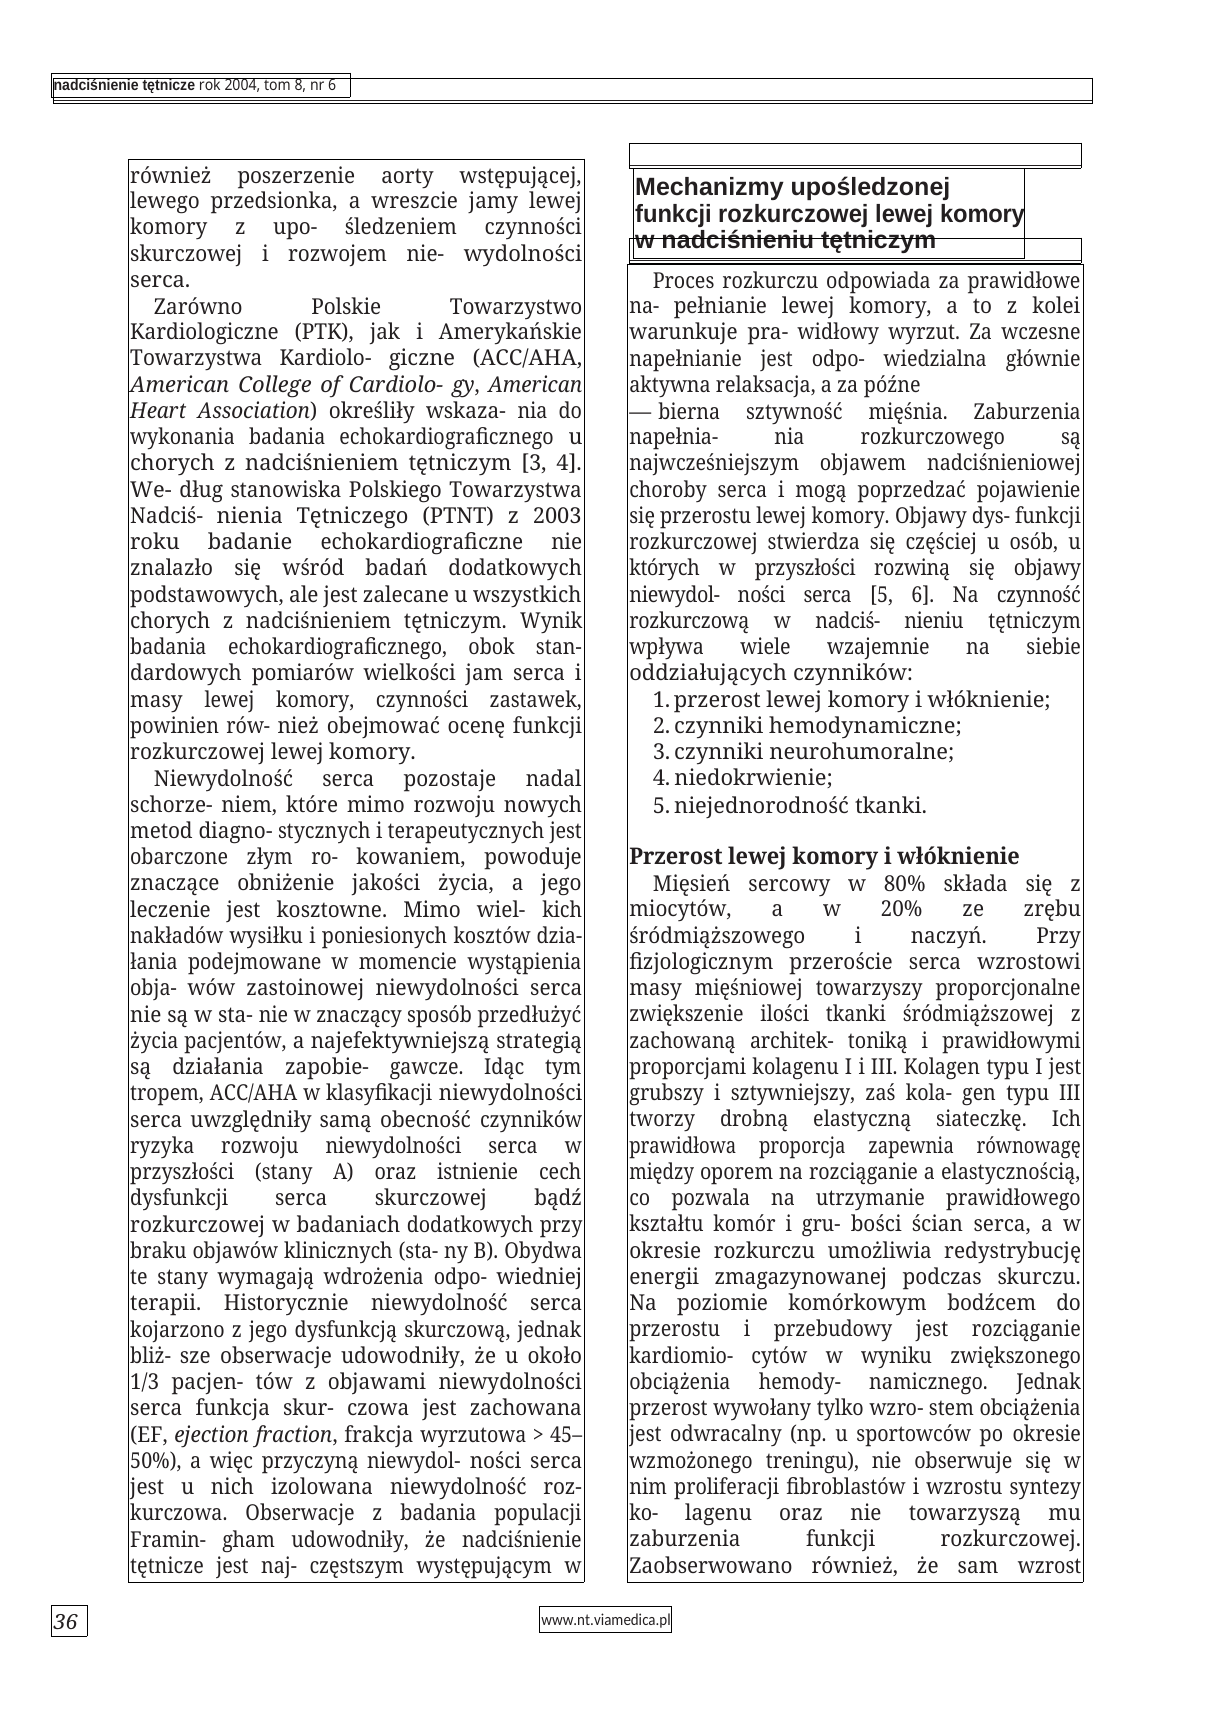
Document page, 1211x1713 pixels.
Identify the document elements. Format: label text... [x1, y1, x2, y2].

text Mięsień sercowy w 80% składa się z miocytów, a w 20% ze zrębu śródmiąższowego i naczyń. Przy fizjologicznym przeroście serca wzrostowi masy mięśniowej towarzyszy proporcjonalne zwiększenie ilości tkanki śródmiąższowej z zachowaną architek- toniką i prawidłowymi proporcjami kolagenu I i III. Kolagen typu I jest grubszy i sztywniejszy, zaś kola- gen typu III tworzy drobną elastyczną siateczkę. Ich prawidłowa proporcja zapewnia równowagę między oporem na rozciąganie a elastycznością, co pozwala na utrzymanie prawidłowego kształtu komór i gru- bości ścian serca, a w okresie rozkurczu umożliwia redystrybucję energii zmagazynowanej podczas skurczu. Na poziomie komórkowym bodźcem do przerostu i przebudowy jest rozciąganie kardiomio- cytów w wyniku zwiększonego obciążenia hemody- namicznego. Jednak przerost wywołany tylko wzro- stem obciążenia jest odwracalny (np. u sportowców po okresie wzmożonego treningu), nie obserwuje się w nim proliferacji fibroblastów i wzrostu syntezy ko- lagenu oraz nie towarzyszą mu zaburzenia funkcji rozkurczowej. Zaobserwowano również, że sam wzrost ciśnienia tętniczego jest odpowiedzialny tyl- ko w około 30% za wzrost masy lewej komory. Nasi- lenie przerostu lewej komory koreluje ze stopniem dysfunkcji rozkurczowej, zaś regresja przerostu pod wpływem leczenia antagonistami wapnia, b-adre- nolitykami i inhibitorami konwertazy angiotensyny ją poprawia. Przyczyną tego zjawiska jest poprawa warunków hemodynamicznych (obniżenie ciśnienia [629, 871, 1081, 1582]
text nadciśnienie tętnicze rok 2004, tom 8, nr 6 [54, 79, 350, 95]
text również poszerzenie aorty wstępującej, lewego przedsionka, a wreszcie jamy lewej komory z upo- śledzeniem czynności skurczowej i rozwojem nie- wydolności serca. [130, 162, 582, 293]
text 368 [53, 1607, 87, 1636]
list czynniki hemodynamiczne; [653, 712, 1083, 739]
list niedokrwienie; [653, 765, 1083, 791]
text Niewydolność serca pozostaje nadal schorze- niem, które mimo rozwoju nowych metod diagno- stycznych i terapeutycznych jest obarczone złym ro- kowaniem, powoduje znaczące obniżenie jakości życia, a jego leczenie jest kosztowne. Mimo wiel- kich nakładów wysiłku i poniesionych kosztów dzia- łania podejmowane w momencie wystąpienia obja- wów zastoinowej niewydolności serca nie są w sta- nie w znaczący sposób przedłużyć życia pacjentów, a najefektywniejszą strategią są działania zapobie- gawcze. Idąc tym tropem, ACC/AHA w klasyfikacji niewydolności serca uwzględniły samą obecność czynników ryzyka rozwoju niewydolności serca w przyszłości (stany A) oraz istnienie cech dysfunkcji serca skurczowej bądź rozkurczowej w badaniach dodatkowych przy braku objawów klinicznych (sta- ny B). Obydwa te stany wymagają wdrożenia odpo- wiedniej terapii. Historycznie niewydolność serca kojarzono z jego dysfunkcją skurczową, jednak bliż- sze obserwacje udowodniły, że u około 1/3 pacjen- tów z objawami niewydolności serca funkcja skur- czowa jest zachowana (EF, ejection fraction, frakcja wyrzutowa > 45–50%), a więc przyczyną niewydol- ności serca jest u nich izolowana niewydolność roz- kurczowa. Obserwacje z badania populacji Framin- gham udowodniły, że nadciśnienie tętnicze jest naj- częstszym występującym w populacji ogólnej czyn- nikiem ryzyka niewydolności serca i poprzez liczne mechanizmy prowadzi do upośledzenia czynności rozkurczowej przy zachowanej funkcji skurczowej. W grupach osób starszych z nadciśnieniem tętni- czym i przerostem ścian lewej komory udział dys- funkcji rozkurczowej jako przyczyny niewydolności serca rośnie nawet do 60%. [130, 766, 582, 1582]
text Przerost lewej komory i włóknienie [629, 841, 1083, 870]
list niejednorodność tkanki. [653, 791, 1083, 819]
text www.nt.viamedica.pl [541, 1610, 671, 1630]
list czynniki neurohumoralne; [653, 739, 1083, 765]
text funkcji rozkurczowej lewej komory w nadciśnieniu tętniczym [635, 201, 1024, 238]
text Mechanizmy upośledzonej [635, 173, 1024, 201]
list bierna sztywność mięśnia. Zaburzenia napełnia- nia rozkurczowego są najwcześniejszym objawem nadciśnieniowej choroby serca i mogą poprzedzać pojawienie się przerostu lewej komory. Objawy dys- funkcji rozkurczowej stwierdza się częściej u osób, u których w przyszłości rozwiną się objawy niewydol- ności serca [5, 6]. Na czynność rozkurczową w nadciś- nieniu tętniczym wpływa wiele wzajemnie na siebie oddziałujących czynników: [629, 398, 1081, 687]
text funkcji rozkurczowej lewej komory w nadciśnieniu tętniczym [635, 239, 1024, 254]
list przerost lewej komory i włóknienie; [653, 687, 1083, 712]
text Zarówno Polskie Towarzystwo Kardiologiczne (PTK), jak i Amerykańskie Towarzystwa Kardiolo- giczne (ACC/AHA, American College of Cardiolo- gy, American Heart Association) określiły wskaza- nia do wykonania badania echokardiograficznego u chorych z nadciśnieniem tętniczym [3, 4]. We- dług stanowiska Polskiego Towarzystwa Nadciś- nienia Tętniczego (PTNT) z 2003 roku badanie echokardiograficzne nie znalazło się wśród badań dodatkowych podstawowych, ale jest zalecane u wszystkich chorych z nadciśnieniem tętniczym. Wynik badania echokardiograficznego, obok stan- dardowych pomiarów wielkości jam serca i masy lewej komory, czynności zastawek, powinien rów- nież obejmować ocenę funkcji rozkurczowej lewej komory. [130, 293, 582, 766]
text Proces rozkurczu odpowiada za prawidłowe na- pełnianie lewej komory, a to z kolei warunkuje pra- widłowy wyrzut. Za wczesne napełnianie jest odpo- wiedzialna głównie aktywna relaksacja, a za późne [629, 267, 1081, 398]
text [53, 74, 350, 78]
